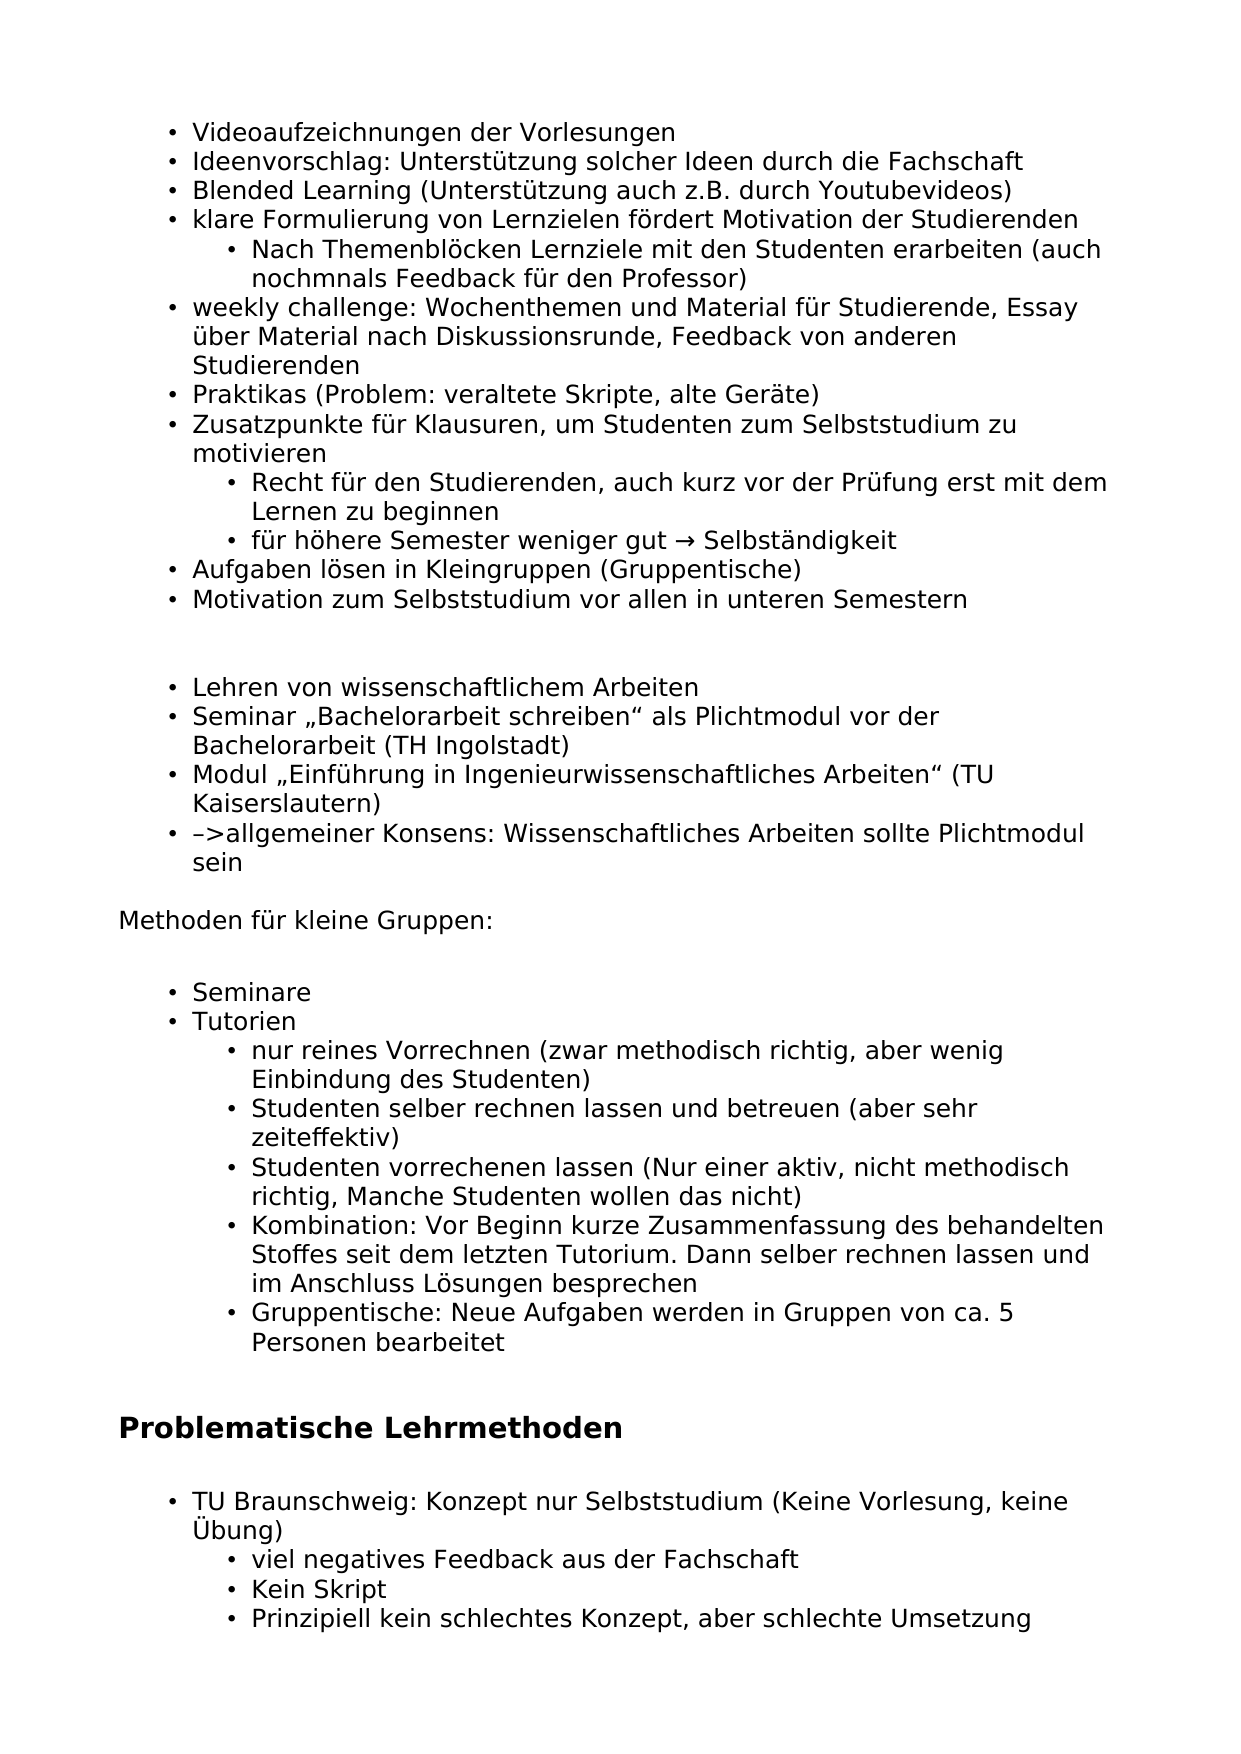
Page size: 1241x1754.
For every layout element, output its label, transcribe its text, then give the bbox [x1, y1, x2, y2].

list Nach Themenblöcken Lernziele mit den Studenten erarbeiten (auch nochmnals Feedback für den Professor) [236, 235, 1122, 293]
list Studenten vorrechenen lassen (Nur einer aktiv, nicht methodisch richtig, Manche Studenten wollen das nicht) [236, 1153, 1122, 1211]
list Gruppentische: Neue Aufgaben werden in Gruppen von ca. 5 Personen bearbeitet [236, 1298, 1122, 1357]
list –>allgemeiner Konsens: Wissenschaftliches Arbeiten sollte Plichtmodul sein [177, 819, 1122, 877]
list Ideenvorschlag: Unterstützung solcher Ideen durch die Fachschaft [177, 147, 1122, 176]
list für höhere Semester weniger gut → Selbständigkeit [236, 526, 1122, 556]
list Praktikas (Problem: veraltete Skripte, alte Geräte) [177, 381, 1122, 410]
list Aufgaben lösen in Kleingruppen (Gruppentische) [177, 556, 1122, 585]
list Tutorien [177, 1007, 1122, 1036]
list Kein Skript [236, 1575, 1122, 1604]
list nur reines Vorrechnen (zwar methodisch richtig, aber wenig Einbindung des Studenten) [236, 1036, 1122, 1094]
list Seminar „Bachelorarbeit schreiben“ als Plichtmodul vor der Bachelorarbeit (TH Ingolstadt) [177, 702, 1122, 760]
subtitle Problematische Lehrmethoden [118, 1411, 1122, 1445]
list Motivation zum Selbststudium vor allen in unteren Semestern [177, 585, 1122, 614]
list Zusatzpunkte für Klausuren, um Studenten zum Selbststudium zu motivieren [177, 410, 1122, 468]
text Methoden für kleine Gruppen: [118, 907, 1122, 936]
list Blended Learning (Unterstützung auch z.B. durch Youtubevideos) [177, 176, 1122, 206]
list Videoaufzeichnungen der Vorlesungen [177, 118, 1122, 147]
list Kombination: Vor Beginn kurze Zusammenfassung des behandelten Stoffes seit dem letzten Tutorium. Dann selber rechnen lassen und im Anschluss Lösungen besprechen [236, 1211, 1122, 1298]
list Studenten selber rechnen lassen und betreuen (aber sehr zeiteffektiv) [236, 1094, 1122, 1153]
list viel negatives Feedback aus der Fachschaft [236, 1546, 1122, 1575]
list Recht für den Studierenden, auch kurz vor der Prüfung erst mit dem Lernen zu beginnen [236, 468, 1122, 526]
list Prinzipiell kein schlechtes Konzept, aber schlechte Umsetzung [236, 1604, 1122, 1633]
list Modul „Einführung in Ingenieurwissenschaftliches Arbeiten“ (TU Kaiserslautern) [177, 760, 1122, 819]
list klare Formulierung von Lernzielen fördert Motivation der Studierenden [177, 206, 1122, 235]
list Lehren von wissenschaftlichem Arbeiten [177, 673, 1122, 702]
list Seminare [177, 978, 1122, 1007]
list TU Braunschweig: Konzept nur Selbststudium (Keine Vorlesung, keine Übung) [177, 1487, 1122, 1546]
list weekly challenge: Wochenthemen und Material für Studierende, Essay über Material nach Diskussionsrunde, Feedback von anderen Studierenden [177, 293, 1122, 381]
